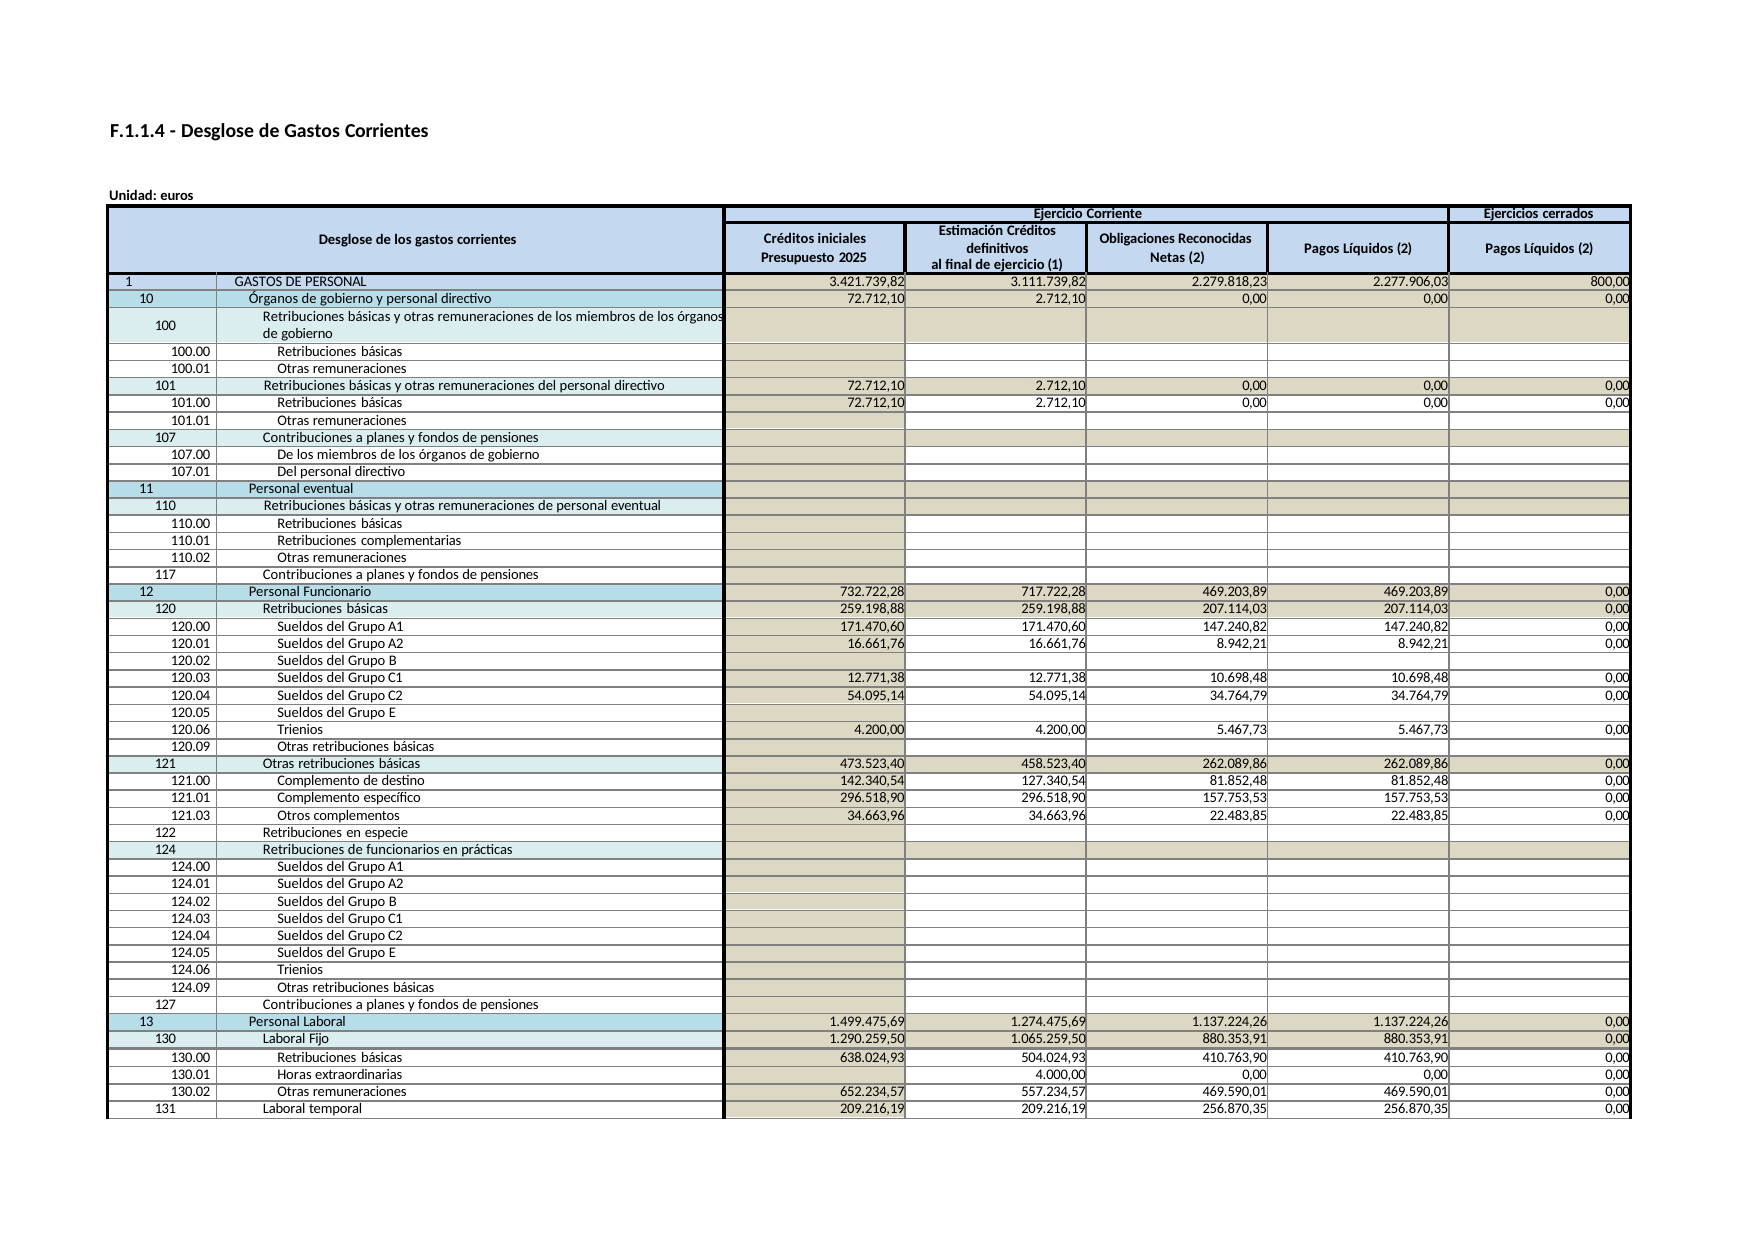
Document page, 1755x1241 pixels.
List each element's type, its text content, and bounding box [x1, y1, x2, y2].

table_cell [906, 911, 1085, 927]
table_cell [726, 499, 904, 514]
table_cell [1087, 963, 1267, 978]
table_cell Contribuciones a planes y fondos de pensiones [217, 568, 722, 583]
table_cell Laboral Fijo [217, 1032, 722, 1047]
table_cell 880.353,91 [1087, 1032, 1267, 1047]
table_cell Trienios [217, 963, 722, 978]
table_header 638.024,93 [726, 1050, 904, 1066]
table_cell 157.753,53 [1087, 791, 1267, 806]
table_cell 130.02 [109, 1085, 216, 1100]
table_cell [726, 740, 904, 755]
table_cell [906, 308, 1085, 342]
table_cell [726, 344, 904, 360]
table_cell [726, 653, 904, 669]
table_cell 0,00 [1450, 291, 1629, 307]
table_cell [1087, 413, 1267, 428]
table_cell [1450, 946, 1629, 961]
table_cell [1087, 825, 1267, 841]
table_cell [906, 361, 1085, 377]
table_cell [906, 568, 1085, 583]
table_cell Retribuciones básicas [217, 344, 722, 360]
table_cell 0,00 [1450, 688, 1629, 703]
table_cell 469.203,89 [1268, 585, 1448, 600]
table_cell [1268, 860, 1448, 875]
table_cell 0,00 [1450, 671, 1629, 686]
table_cell Retribuciones básicas y otras remuneraciones del personal directivo [217, 378, 722, 394]
table_cell [726, 997, 904, 1013]
table_cell 120.05 [109, 705, 216, 721]
table_cell 209.216,19 [726, 1102, 904, 1117]
table_cell 147.240,82 [1268, 619, 1448, 635]
table_cell [726, 825, 904, 841]
table_cell 13 [109, 1014, 216, 1030]
table_cell 557.234,57 [906, 1085, 1085, 1100]
table_cell [1268, 568, 1448, 583]
table_cell 107.01 [109, 465, 216, 480]
table_cell 130.01 [109, 1067, 216, 1083]
table_cell [1450, 980, 1629, 996]
table_cell 0,00 [1268, 396, 1448, 411]
table_cell 0,00 [1450, 722, 1629, 738]
table_cell 0,00 [1268, 1067, 1448, 1083]
table_cell [726, 447, 904, 463]
table_cell [906, 705, 1085, 721]
table_cell [1087, 482, 1267, 497]
table_cell [1087, 550, 1267, 566]
table_cell Pagos Líquidos (2) [1450, 224, 1629, 272]
table_cell 100 [109, 308, 216, 342]
table_header 0,00 [1450, 1050, 1629, 1066]
table_cell [1268, 465, 1448, 480]
table_cell 131 [109, 1102, 216, 1117]
table_cell 8.942,21 [1087, 636, 1267, 652]
table_cell 124.01 [109, 877, 216, 892]
table_cell 2.712,10 [906, 396, 1085, 411]
table_cell 0,00 [1087, 378, 1267, 394]
table_cell 4.200,00 [906, 722, 1085, 738]
table_cell [906, 482, 1085, 497]
table_cell [1087, 740, 1267, 755]
table_cell 22.483,85 [1087, 808, 1267, 824]
table_cell [726, 482, 904, 497]
table_cell 120.03 [109, 671, 216, 686]
table_header Retribuciones básicas [217, 1050, 722, 1066]
table_cell [1087, 499, 1267, 514]
table_cell 11 [109, 482, 216, 497]
table_cell 120.00 [109, 619, 216, 635]
table_cell [1087, 997, 1267, 1013]
table_cell 296.518,90 [906, 791, 1085, 806]
table_cell 72.712,10 [726, 291, 904, 307]
table_cell [1450, 533, 1629, 549]
table_cell 800,00 [1450, 275, 1629, 289]
table_cell Pagos Líquidos (2) [1269, 224, 1447, 272]
table_cell [726, 465, 904, 480]
table_cell Otros complementos [217, 808, 722, 824]
table_cell Otras retribuciones básicas [217, 740, 722, 755]
table_cell 2.712,10 [906, 291, 1085, 307]
table_cell 12.771,38 [906, 671, 1085, 686]
table_cell 110.01 [109, 533, 216, 549]
table_cell [1087, 568, 1267, 583]
table_cell [1268, 705, 1448, 721]
table_cell [906, 997, 1085, 1013]
table_cell Obligaciones Reconocidas Netas (2) [1088, 224, 1266, 272]
table_cell 124.06 [109, 963, 216, 978]
table_cell 142.340,54 [726, 774, 904, 789]
table_cell [726, 308, 904, 342]
table_cell Sueldos del Grupo A2 [217, 636, 722, 652]
table_cell 72.712,10 [726, 378, 904, 394]
table_cell 262.089,86 [1268, 757, 1448, 772]
table_cell Otras remuneraciones [217, 1085, 722, 1100]
table_cell [726, 516, 904, 532]
table_cell [1450, 911, 1629, 927]
table_cell [1087, 877, 1267, 892]
table_cell Del personal directivo [217, 465, 722, 480]
table_cell [1087, 928, 1267, 944]
table_cell [1268, 516, 1448, 532]
table_cell [1268, 653, 1448, 669]
subtitle F.1.1.4 - Desglose de Gastos Corrientes [110, 118, 1636, 142]
table_cell 0,00 [1087, 396, 1267, 411]
table_cell [1268, 911, 1448, 927]
table_cell 0,00 [1450, 396, 1629, 411]
table_cell [906, 516, 1085, 532]
table_cell [1268, 499, 1448, 514]
table_cell [726, 946, 904, 961]
table_cell [906, 946, 1085, 961]
table_cell 107 [109, 430, 216, 446]
table_cell 469.590,01 [1268, 1085, 1448, 1100]
table_cell 34.764,79 [1268, 688, 1448, 703]
table_cell [1450, 430, 1629, 446]
table_cell 120.01 [109, 636, 216, 652]
table_cell Órganos de gobierno y personal directivo [217, 291, 722, 307]
table_cell [1087, 430, 1267, 446]
table_cell 2.712,10 [906, 378, 1085, 394]
table_cell 0,00 [1087, 1067, 1267, 1083]
table_cell [1087, 894, 1267, 909]
table_cell [1450, 653, 1629, 669]
table_cell Otras remuneraciones [217, 413, 722, 428]
table_cell Retribuciones básicas [217, 602, 722, 617]
table_cell [1087, 465, 1267, 480]
table_cell Sueldos del Grupo E [217, 705, 722, 721]
table_cell [1087, 533, 1267, 549]
table_cell [1450, 465, 1629, 480]
table_cell GASTOS DE PERSONAL [217, 275, 722, 289]
table_cell [1268, 877, 1448, 892]
table_cell [1450, 499, 1629, 514]
table_cell [726, 361, 904, 377]
table_cell 12.771,38 [726, 671, 904, 686]
table_cell [1268, 447, 1448, 463]
table_cell [906, 825, 1085, 841]
table_cell 207.114,03 [1087, 602, 1267, 617]
table_cell [1450, 963, 1629, 978]
table_cell 120.04 [109, 688, 216, 703]
table_cell [1087, 842, 1267, 858]
table_cell 54.095,14 [906, 688, 1085, 703]
table_cell [726, 980, 904, 996]
table_cell Contribuciones a planes y fondos de pensiones [217, 997, 722, 1013]
table_cell 0,00 [1450, 619, 1629, 635]
table_cell [1268, 482, 1448, 497]
table_cell 458.523,40 [906, 757, 1085, 772]
table_cell [906, 740, 1085, 755]
table_cell 1 [109, 275, 216, 289]
table_cell [906, 413, 1085, 428]
table_cell 120 [109, 602, 216, 617]
table_cell [1450, 825, 1629, 841]
table_cell [726, 877, 904, 892]
table_cell [1087, 860, 1267, 875]
table_cell [906, 842, 1085, 858]
table_cell [906, 980, 1085, 996]
table_cell 124.04 [109, 928, 216, 944]
table_cell [1450, 860, 1629, 875]
table_cell 0,00 [1268, 378, 1448, 394]
table_cell [1450, 842, 1629, 858]
table_cell 0,00 [1450, 774, 1629, 789]
table_cell [1087, 705, 1267, 721]
table_cell [1087, 911, 1267, 927]
table_cell Sueldos del Grupo C2 [217, 688, 722, 703]
table_cell [1268, 413, 1448, 428]
table_cell [1450, 568, 1629, 583]
table_cell 122 [109, 825, 216, 841]
table_cell [906, 550, 1085, 566]
table_cell 124.03 [109, 911, 216, 927]
table_cell 12 [109, 585, 216, 600]
table_cell [1450, 877, 1629, 892]
table_cell Complemento específico [217, 791, 722, 806]
table_cell Sueldos del Grupo B [217, 894, 722, 909]
table_cell 16.661,76 [726, 636, 904, 652]
table_cell 120.06 [109, 722, 216, 738]
table_cell Sueldos del Grupo A1 [217, 860, 722, 875]
table_cell 1.137.224,26 [1087, 1014, 1267, 1030]
table_cell Laboral temporal [217, 1102, 722, 1117]
table_cell [1087, 946, 1267, 961]
table_cell Personal Laboral [217, 1014, 722, 1030]
table_cell 72.712,10 [726, 396, 904, 411]
table_cell Contribuciones a planes y fondos de pensiones [217, 430, 722, 446]
table_cell Complemento de destino [217, 774, 722, 789]
table_cell Sueldos del Grupo A1 [217, 619, 722, 635]
table_cell [1450, 361, 1629, 377]
table_cell [1268, 928, 1448, 944]
table_cell Otras retribuciones básicas [217, 757, 722, 772]
table_cell 157.753,53 [1268, 791, 1448, 806]
table_cell [1450, 550, 1629, 566]
table_cell [726, 413, 904, 428]
table_cell 110.02 [109, 550, 216, 566]
table_cell 124.00 [109, 860, 216, 875]
table_cell [1268, 997, 1448, 1013]
table_cell Personal Funcionario [217, 585, 722, 600]
table_cell 127.340,54 [906, 774, 1085, 789]
table_cell 81.852,48 [1268, 774, 1448, 789]
table_cell 1.274.475,69 [906, 1014, 1085, 1030]
table_cell [1087, 447, 1267, 463]
table_cell [1450, 413, 1629, 428]
table_cell [1268, 740, 1448, 755]
table_cell Otras retribuciones básicas [217, 980, 722, 996]
table_cell [1450, 705, 1629, 721]
table_cell [1268, 825, 1448, 841]
table_cell 209.216,19 [906, 1102, 1085, 1117]
text Unidad: euros [109, 186, 1636, 204]
table_cell Retribuciones básicas y otras remuneraciones de los miembros de los órganos de gobierno [217, 308, 722, 342]
table_cell [906, 344, 1085, 360]
table_cell 0,00 [1450, 585, 1629, 600]
table_cell Retribuciones complementarias [217, 533, 722, 549]
table_cell 120.09 [109, 740, 216, 755]
table_cell [906, 860, 1085, 875]
table_cell [726, 842, 904, 858]
table_cell 101.01 [109, 413, 216, 428]
table_cell 0,00 [1450, 602, 1629, 617]
table_cell 0,00 [1450, 1085, 1629, 1100]
table_cell [1087, 516, 1267, 532]
table_cell 121.00 [109, 774, 216, 789]
table_cell [1087, 308, 1267, 342]
table_cell 22.483,85 [1268, 808, 1448, 824]
table_cell 1.065.259,50 [906, 1032, 1085, 1047]
table_cell Estimación Créditos definitivos al final de ejercicio (1) [907, 224, 1085, 272]
table_cell Retribuciones en especie [217, 825, 722, 841]
table_cell 54.095,14 [726, 688, 904, 703]
table_cell 124.05 [109, 946, 216, 961]
table_header 410.763,90 [1087, 1050, 1267, 1066]
table_cell 1.290.259,50 [726, 1032, 904, 1047]
table_cell Retribuciones básicas [217, 396, 722, 411]
table_cell [1450, 894, 1629, 909]
table_cell 256.870,35 [1268, 1102, 1448, 1117]
table_cell [1268, 533, 1448, 549]
table_cell [726, 430, 904, 446]
table_cell 101 [109, 378, 216, 394]
table_cell 469.590,01 [1087, 1085, 1267, 1100]
table_cell 2.279.818,23 [1087, 275, 1267, 289]
table_cell 1.499.475,69 [726, 1014, 904, 1030]
table_cell Personal eventual [217, 482, 722, 497]
table_cell [1450, 482, 1629, 497]
table_cell [726, 705, 904, 721]
table_cell [726, 568, 904, 583]
table_cell 259.198,88 [726, 602, 904, 617]
table_cell [906, 499, 1085, 514]
table_cell [1268, 980, 1448, 996]
table_cell [1087, 361, 1267, 377]
table_cell [1268, 430, 1448, 446]
table_cell [906, 963, 1085, 978]
table_cell 0,00 [1450, 757, 1629, 772]
table_cell Sueldos del Grupo E [217, 946, 722, 961]
table_cell [1450, 740, 1629, 755]
table_cell [906, 928, 1085, 944]
table_cell 34.764,79 [1087, 688, 1267, 703]
table_cell [1268, 842, 1448, 858]
table_header Desglose de los gastos corrientes [109, 208, 722, 272]
table_cell 473.523,40 [726, 757, 904, 772]
table_cell [906, 465, 1085, 480]
table_cell 10 [109, 291, 216, 307]
table_cell [906, 447, 1085, 463]
table_header 410.763,90 [1268, 1050, 1448, 1066]
table_cell 296.518,90 [726, 791, 904, 806]
table_cell 107.00 [109, 447, 216, 463]
table_cell 171.470,60 [906, 619, 1085, 635]
table_cell [726, 963, 904, 978]
table_cell Créditos iniciales Presupuesto 2025 [726, 224, 903, 272]
table_cell 110.00 [109, 516, 216, 532]
table_cell 0,00 [1450, 1032, 1629, 1047]
table_header Ejercicio Corriente [726, 208, 1447, 221]
table_cell 1.137.224,26 [1268, 1014, 1448, 1030]
table_cell 256.870,35 [1087, 1102, 1267, 1117]
table_cell 3.421.739,82 [726, 275, 904, 289]
table_cell 2.277.906,03 [1268, 275, 1448, 289]
table_cell 120.02 [109, 653, 216, 669]
table_cell Sueldos del Grupo C1 [217, 911, 722, 927]
table_cell Sueldos del Grupo C2 [217, 928, 722, 944]
table_cell 5.467,73 [1268, 722, 1448, 738]
table_cell 262.089,86 [1087, 757, 1267, 772]
table_cell Sueldos del Grupo B [217, 653, 722, 669]
table_cell 130 [109, 1032, 216, 1047]
table_cell 880.353,91 [1268, 1032, 1448, 1047]
table_cell [1450, 344, 1629, 360]
table_cell 259.198,88 [906, 602, 1085, 617]
table_cell 121 [109, 757, 216, 772]
table_cell [906, 877, 1085, 892]
table_cell Retribuciones básicas [217, 516, 722, 532]
table_cell [726, 1067, 904, 1083]
table_cell 0,00 [1450, 791, 1629, 806]
table_cell 16.661,76 [906, 636, 1085, 652]
table_cell 117 [109, 568, 216, 583]
table_cell 732.722,28 [726, 585, 904, 600]
table_cell [726, 928, 904, 944]
table_cell Sueldos del Grupo A2 [217, 877, 722, 892]
table_cell 0,00 [1450, 1014, 1629, 1030]
table_cell [1268, 361, 1448, 377]
table_header 130.00 [109, 1050, 216, 1066]
table_cell [1450, 928, 1629, 944]
table_cell 124.09 [109, 980, 216, 996]
table_cell 469.203,89 [1087, 585, 1267, 600]
table_cell [1450, 308, 1629, 342]
table_cell 34.663,96 [726, 808, 904, 824]
table_cell 121.01 [109, 791, 216, 806]
table_cell 81.852,48 [1087, 774, 1267, 789]
table_cell 127 [109, 997, 216, 1013]
table_cell [1087, 653, 1267, 669]
table_cell 10.698,48 [1087, 671, 1267, 686]
table_cell 207.114,03 [1268, 602, 1448, 617]
table_cell [1268, 894, 1448, 909]
table_cell [726, 894, 904, 909]
table_cell 5.467,73 [1087, 722, 1267, 738]
table_cell Sueldos del Grupo C1 [217, 671, 722, 686]
table_cell Horas extraordinarias [217, 1067, 722, 1083]
table_cell [1268, 963, 1448, 978]
table_cell [1450, 447, 1629, 463]
table_cell 0,00 [1450, 1067, 1629, 1083]
table_cell 3.111.739,82 [906, 275, 1085, 289]
table_cell 124.02 [109, 894, 216, 909]
table_cell 121.03 [109, 808, 216, 824]
table_cell [1268, 308, 1448, 342]
table_cell [726, 533, 904, 549]
table_cell Retribuciones básicas y otras remuneraciones de personal eventual [217, 499, 722, 514]
table_cell Otras remuneraciones [217, 550, 722, 566]
table_cell [1268, 344, 1448, 360]
table_cell [1450, 997, 1629, 1013]
table_cell 0,00 [1268, 291, 1448, 307]
table_cell [1268, 946, 1448, 961]
table_cell 101.00 [109, 396, 216, 411]
table_cell [1450, 516, 1629, 532]
table_cell [906, 533, 1085, 549]
table_cell [726, 860, 904, 875]
table_cell 4.000,00 [906, 1067, 1085, 1083]
table_cell 0,00 [1450, 808, 1629, 824]
table_cell 171.470,60 [726, 619, 904, 635]
table_cell 110 [109, 499, 216, 514]
table_cell [906, 894, 1085, 909]
table_cell Retribuciones de funcionarios en prácticas [217, 842, 722, 858]
table_cell 4.200,00 [726, 722, 904, 738]
table_cell 34.663,96 [906, 808, 1085, 824]
table_cell 0,00 [1450, 378, 1629, 394]
table_cell [726, 911, 904, 927]
table_cell [726, 550, 904, 566]
table_cell 717.722,28 [906, 585, 1085, 600]
table_cell 0,00 [1450, 636, 1629, 652]
table_cell 147.240,82 [1087, 619, 1267, 635]
table_cell [1268, 550, 1448, 566]
table_cell De los miembros de los órganos de gobierno [217, 447, 722, 463]
table_cell 124 [109, 842, 216, 858]
table_cell 8.942,21 [1268, 636, 1448, 652]
table_cell 100.01 [109, 361, 216, 377]
table_header 504.024,93 [906, 1050, 1085, 1066]
table_header Ejercicios cerrados [1450, 208, 1629, 221]
table_cell [906, 653, 1085, 669]
table_cell 652.234,57 [726, 1085, 904, 1100]
table_cell Trienios [217, 722, 722, 738]
table_cell 10.698,48 [1268, 671, 1448, 686]
table_cell Otras remuneraciones [217, 361, 722, 377]
table_cell [1087, 344, 1267, 360]
table_cell [906, 430, 1085, 446]
table_cell [1087, 980, 1267, 996]
table_cell 0,00 [1450, 1102, 1629, 1117]
table_cell 0,00 [1087, 291, 1267, 307]
table_cell 100.00 [109, 344, 216, 360]
